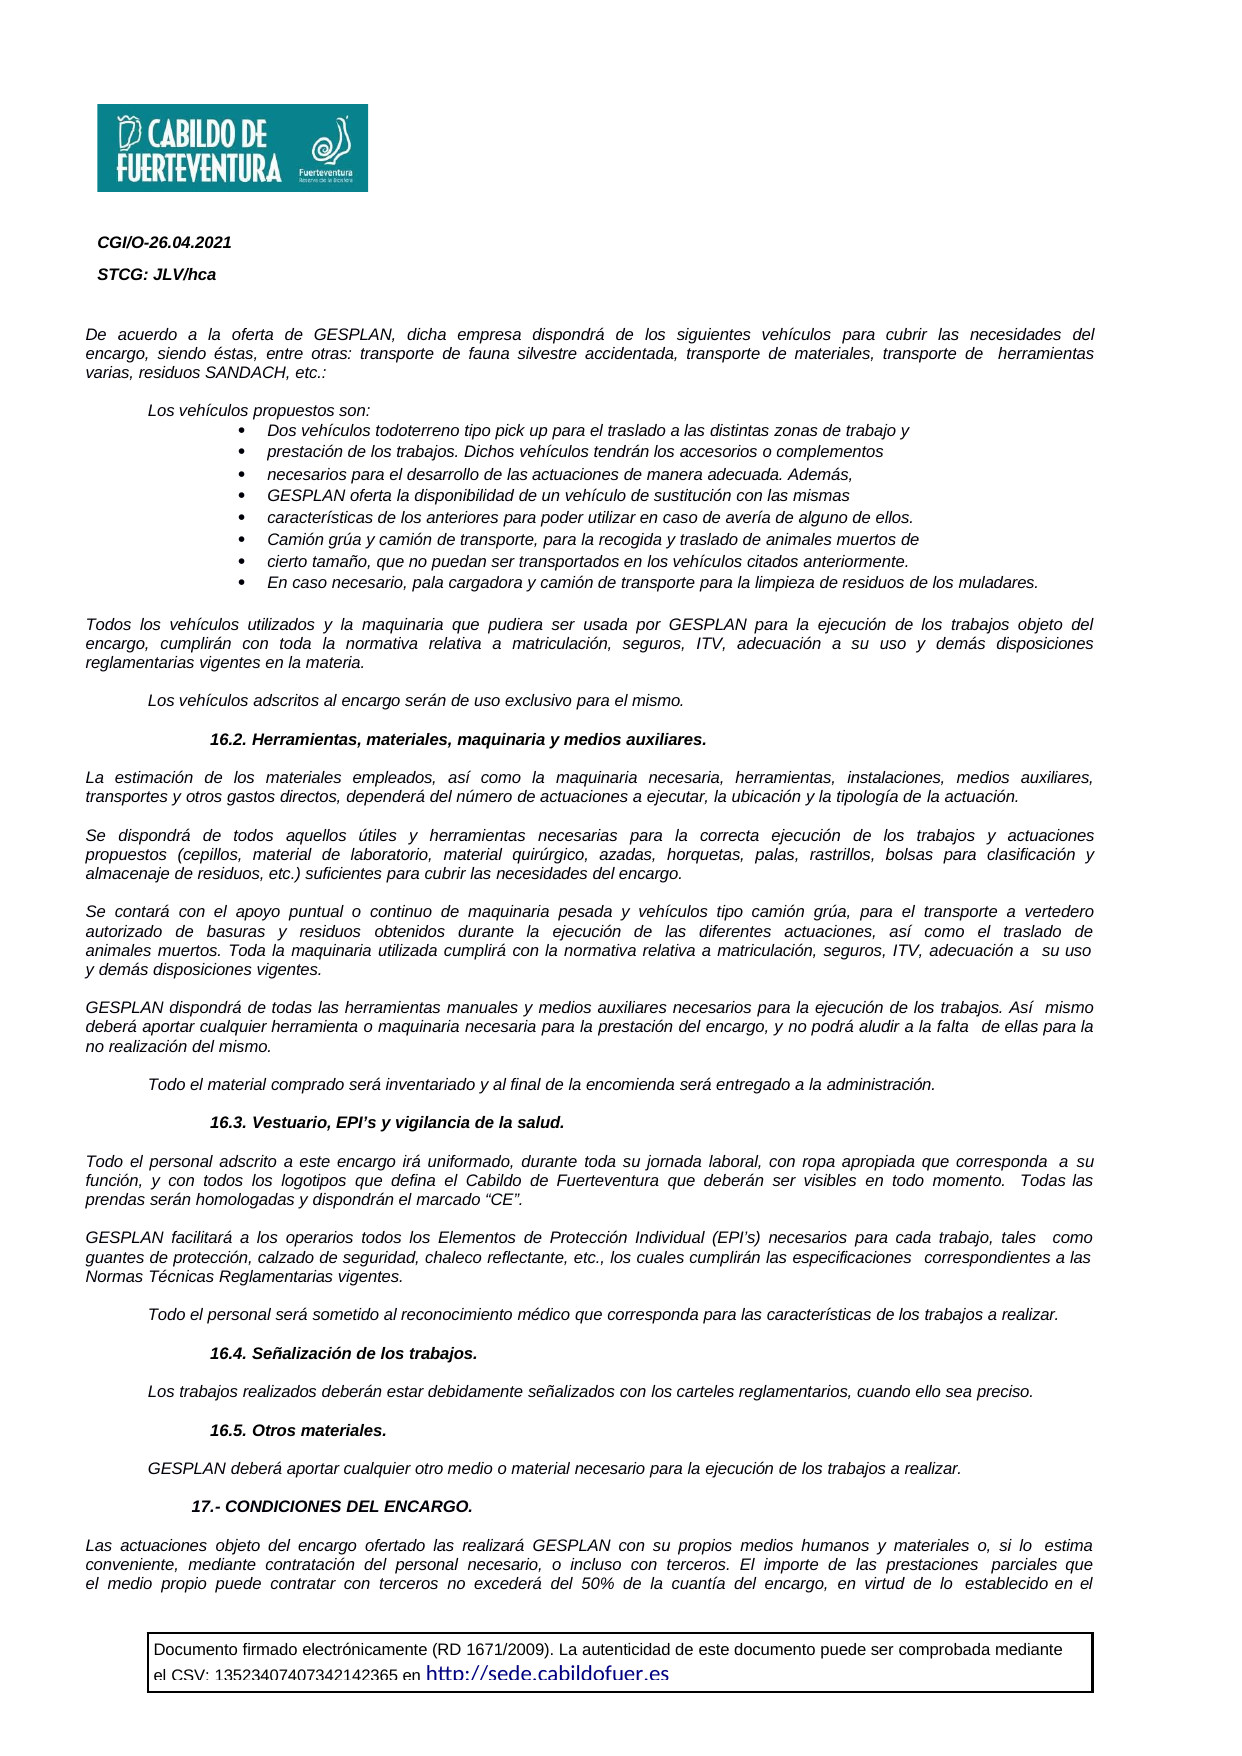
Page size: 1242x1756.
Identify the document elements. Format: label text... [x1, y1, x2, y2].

text Los vehículos propuestos son: [148, 401, 1106, 421]
list características de los anteriores para poder utilizar en caso de avería de alguno de ellos. [239, 508, 1106, 527]
list prestación de los trabajos. Dichos vehículos tendrán los accesorios o complementos [239, 442, 1106, 462]
list GESPLAN oferta la disponibilidad de un vehículo de sustitución con las mismas [239, 486, 1106, 505]
text GESPLAN facilitará a los operarios todos los Elementos de Protección Individual (EPI’s) necesarios para cada trabajo, tales como guantes de protección, calzado de seguridad, chaleco reflectante, etc., los cuales cumplirán las especificaciones correspondientes a las Normas Técnicas Reglamentarias vigentes. [85, 1228, 1094, 1286]
text Se contará con el apoyo puntual o continuo de maquinaria pesada y vehículos tipo camión grúa, para el transporte a vertedero autorizado de basuras y residuos obtenidos durante la ejecución de las diferentes actuaciones, así como el traslado de animales muertos. Toda la maquinaria utilizada cumplirá con la normativa relativa a matriculación, seguros, ITV, adecuación a su uso y demás disposiciones vigentes. [85, 902, 1094, 979]
text De acuerdo a la oferta de GESPLAN, dicha empresa dispondrá de los siguientes vehículos para cubrir las necesidades del encargo, siendo éstas, entre otras: transporte de fauna silvestre accidentada, transporte de materiales, transporte de herramientas varias, residuos SANDACH, etc.: [85, 325, 1094, 382]
list Herramientas, materiales, maquinaria y medios auxiliares. [210, 729, 1106, 749]
list - CONDICIONES DEL ENCARGO. [191, 1497, 1106, 1516]
list Señalización de los trabajos. [210, 1343, 1106, 1363]
list cierto tamaño, que no puedan ser transportados en los vehículos citados anteriormente. [239, 551, 1106, 571]
text Todo el personal será sometido al reconocimiento médico que corresponda para las características de los trabajos a realizar. [148, 1305, 1106, 1324]
text Los vehículos adscritos al encargo serán de uso exclusivo para el mismo. [148, 691, 1106, 710]
text La estimación de los materiales empleados, así como la maquinaria necesaria, herramientas, instalaciones, medios auxiliares, transportes y otros gastos directos, dependerá del número de actuaciones a ejecutar, la ubicación y la tipología de la actuación. [85, 768, 1094, 806]
list Dos vehículos todoterreno tipo pick up para el traslado a las distintas zonas de trabajo y [239, 421, 1106, 440]
text Se dispondrá de todos aquellos útiles y herramientas necesarias para la correcta ejecución de los trabajos y actuaciones propuestos (cepillos, material de laboratorio, material quirúrgico, azadas, horquetas, palas, rastrillos, bolsas para clasificación y almacenaje de residuos, etc.) suficientes para cubrir las necesidades del encargo. [85, 826, 1095, 883]
text Las actuaciones objeto del encargo ofertado las realizará GESPLAN con su propios medios humanos y materiales o, si lo estima conveniente, mediante contratación del personal necesario, o incluso con terceros. El importe de las prestaciones parciales que el medio propio puede contratar con terceros no excederá del 50% de la cuantía del encargo, en virtud de lo establecido en el [85, 1536, 1094, 1593]
text Todos los vehículos utilizados y la maquinaria que pudiera ser usada por GESPLAN para la ejecución de los trabajos objeto del encargo, cumplirán con toda la normativa relativa a matriculación, seguros, ITV, adecuación a su uso y demás disposiciones reglamentarias vigentes en la materia. [85, 614, 1094, 672]
text GESPLAN deberá aportar cualquier otro medio o material necesario para la ejecución de los trabajos a realizar. [148, 1459, 1106, 1478]
list Otros materiales. [210, 1420, 1106, 1439]
list necesarios para el desarrollo de las actuaciones de manera adecuada. Además, [239, 464, 1106, 484]
list Camión grúa y camión de transporte, para la recogida y traslado de animales muertos de [239, 530, 1106, 549]
list Vestuario, EPI’s y vigilancia de la salud. [210, 1113, 1106, 1132]
text GESPLAN dispondrá de todas las herramientas manuales y medios auxiliares necesarios para la ejecución de los trabajos. Así mismo deberá aportar cualquier herramienta o maquinaria necesaria para la prestación del encargo, y no podrá aludir a la falta de ellas para la no realización del mismo. [85, 998, 1095, 1056]
text Todo el personal adscrito a este encargo irá uniformado, durante toda su jornada laboral, con ropa apropiada que corresponda a su función, y con todos los logotipos que defina el Cabildo de Fuerteventura que deberán ser visibles en todo momento. Todas las prendas serán homologadas y dispondrán el marcado “CE”. [85, 1152, 1094, 1209]
list En caso necesario, pala cargadora y camión de transporte para la limpieza de residuos de los muladares. [239, 573, 1106, 592]
text Todo el material comprado será inventariado y al final de la encomienda será entregado a la administración. [148, 1075, 1106, 1094]
text Los trabajos realizados deberán estar debidamente señalizados con los carteles reglamentarios, cuando ello sea preciso. [148, 1382, 1106, 1401]
